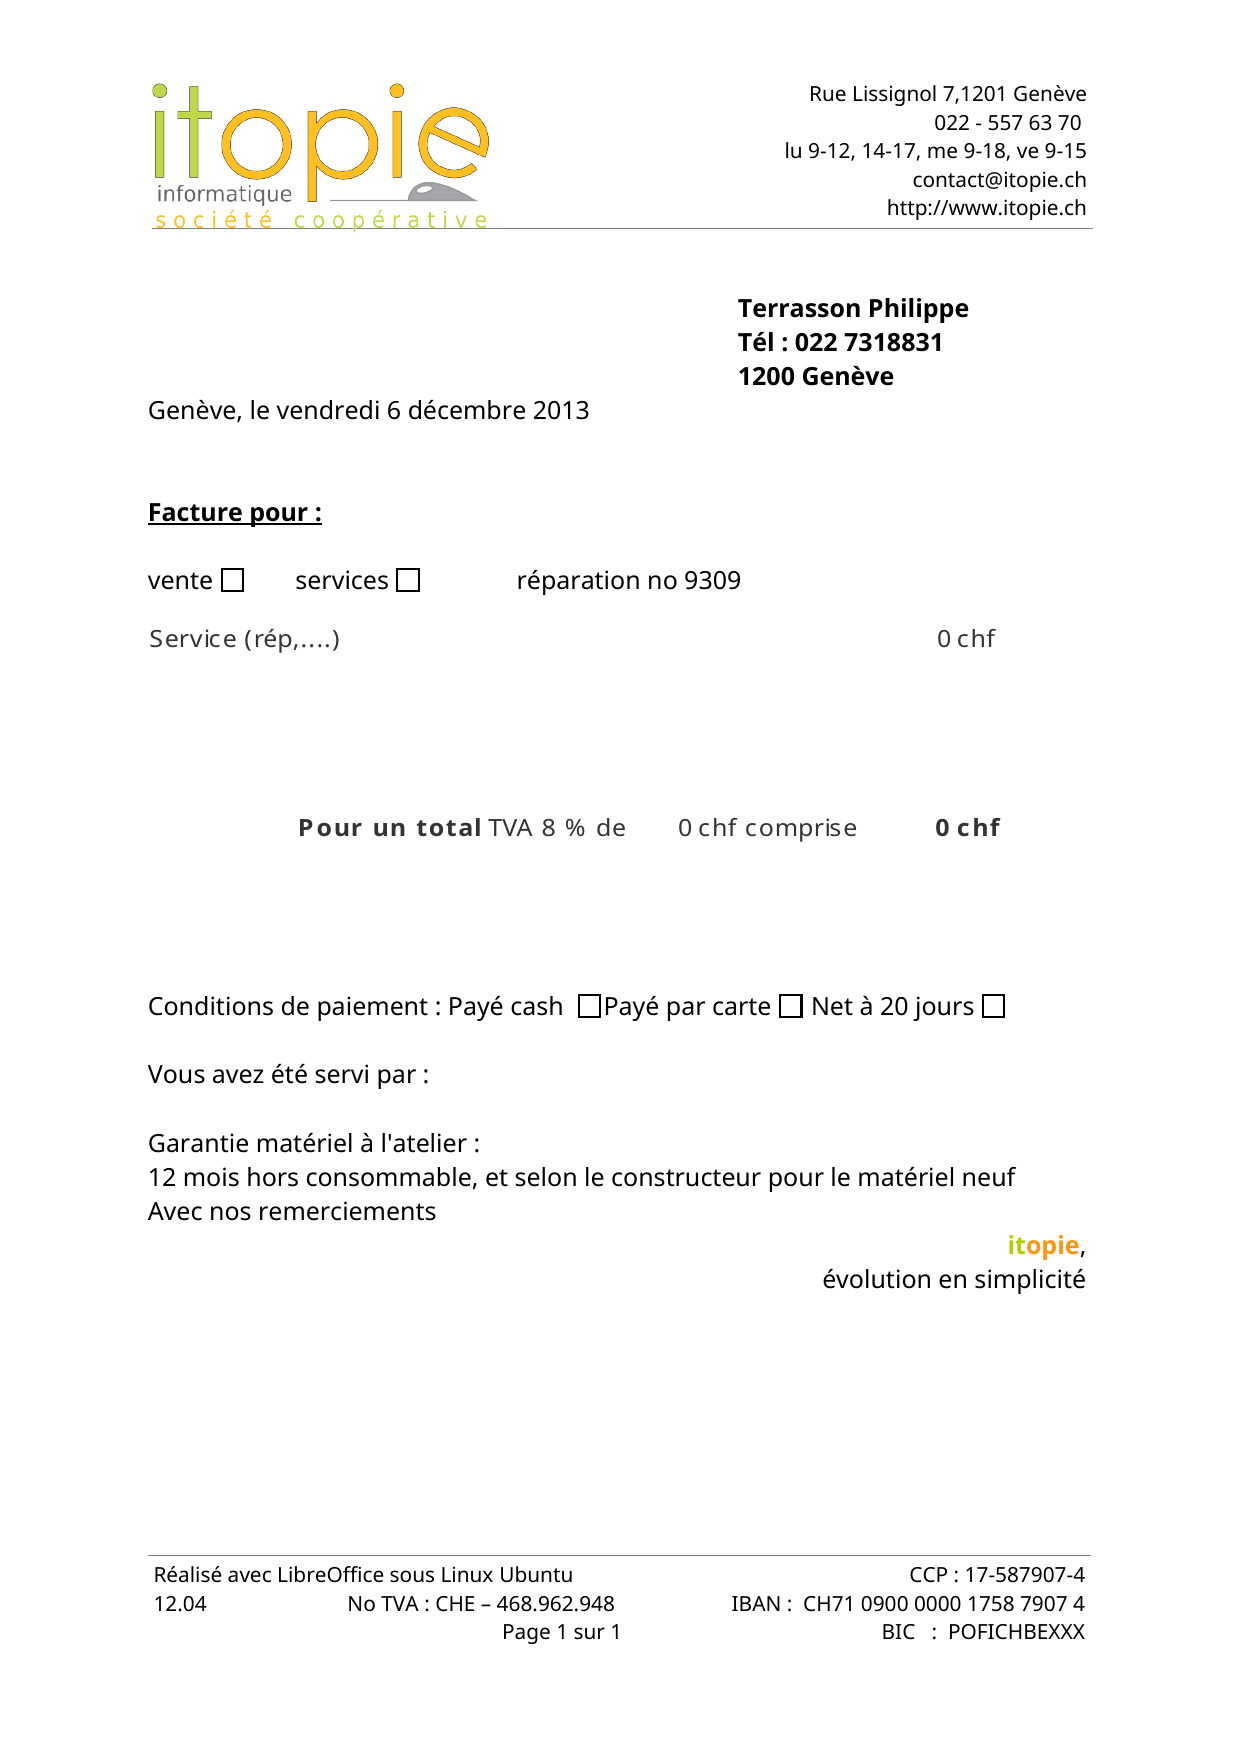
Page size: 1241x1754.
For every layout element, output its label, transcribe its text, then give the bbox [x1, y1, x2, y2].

text Tél : 022 7318831 [148, 324, 1093, 358]
text itopie, [148, 1227, 1093, 1262]
text vente services réparation no 9309 [148, 563, 1093, 597]
text 12 mois hors consommable, et selon le constructeur pour le matériel neuf [148, 1159, 1093, 1193]
text Garantie matériel à l'atelier : [148, 1125, 1093, 1159]
text Facture pour : [148, 495, 1093, 529]
text Terrasson Philippe [148, 290, 1093, 324]
text Genève, le vendredi 6 décembre 2013 [148, 392, 1093, 427]
text Avec nos remerciements [148, 1193, 1093, 1227]
text Vous avez été servi par : [148, 1057, 1093, 1091]
text évolution en simplicité [148, 1262, 1093, 1296]
picture [138, 72, 500, 244]
text 1200 Genève [148, 358, 1093, 392]
text Conditions de paiement : Payé cash Payé par carte Net à 20 jours [148, 989, 1093, 1023]
